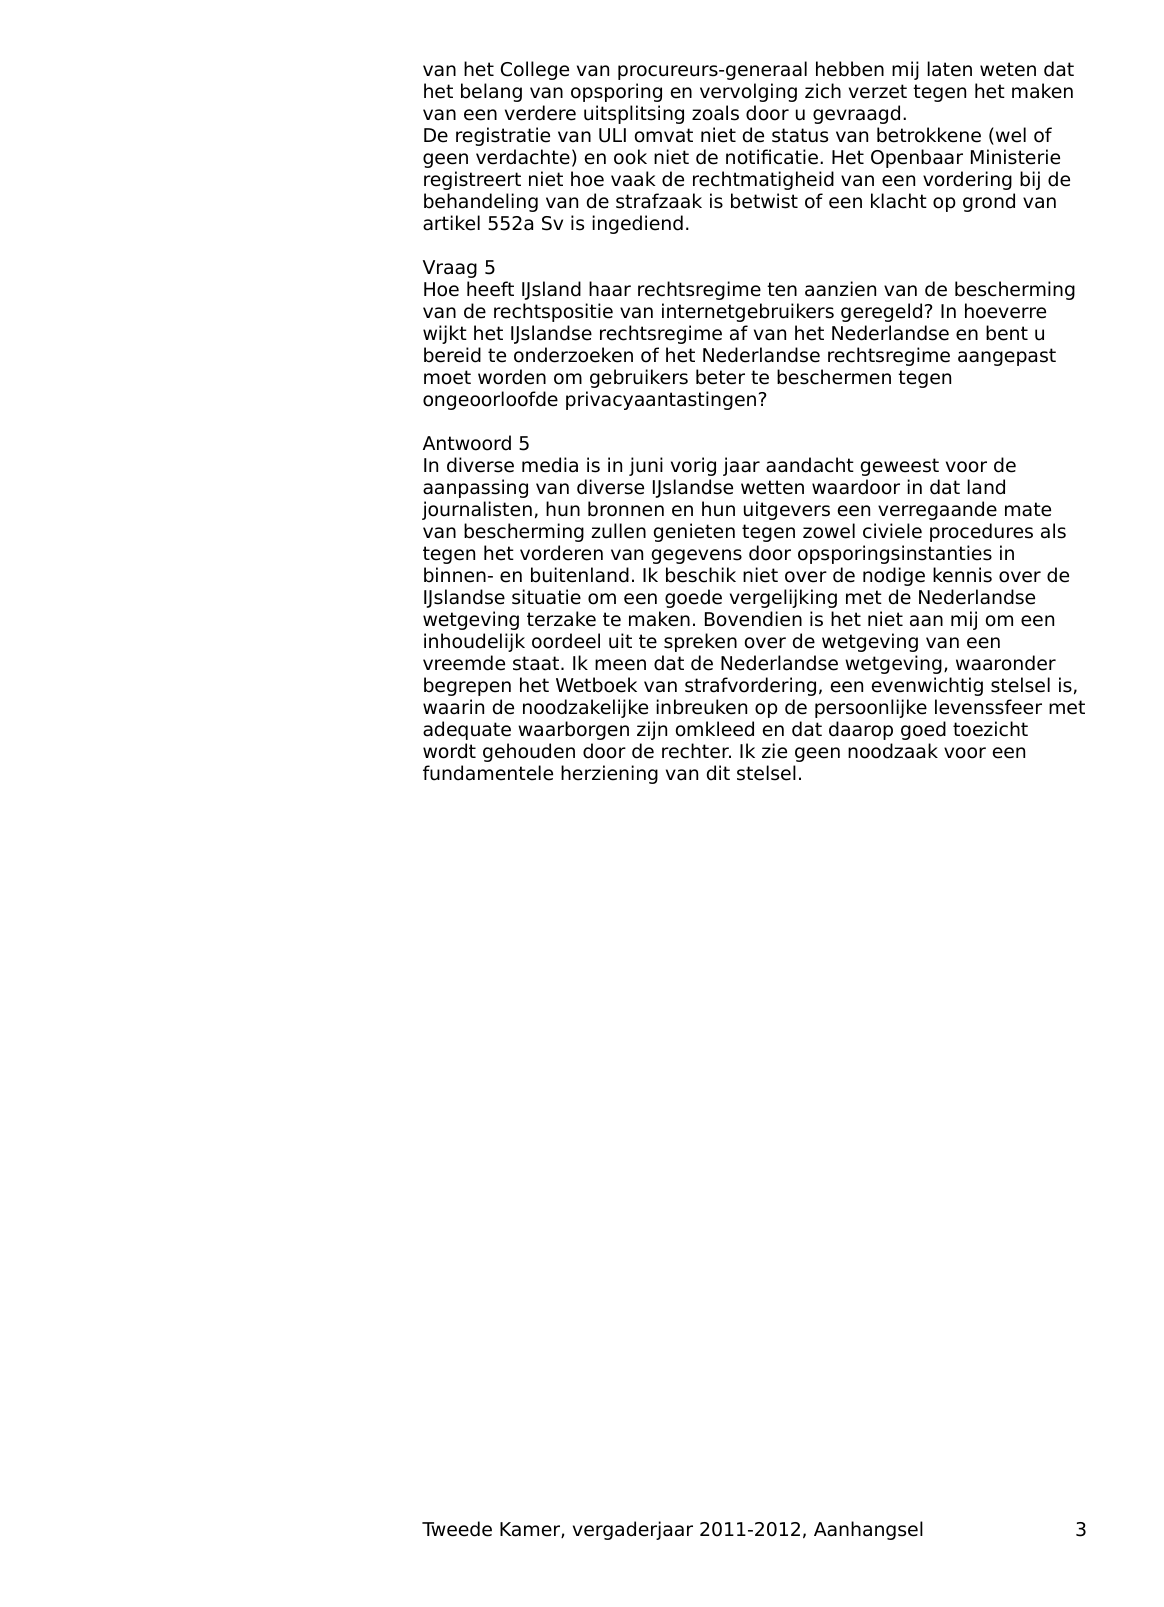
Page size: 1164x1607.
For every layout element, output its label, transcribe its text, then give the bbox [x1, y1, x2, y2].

text De registratie van ULI omvat niet de status van betrokkene (wel of geen verdachte) en ook niet de notificatie. Het Openbaar Ministerie registreert niet hoe vaak de rechtmatigheid van een vordering bij de behandeling van de strafzaak is betwist of een klacht op grond van artikel 552a Sv is ingediend. [422, 125, 1087, 235]
text van het College van procureurs-generaal hebben mij laten weten dat het belang van opsporing en vervolging zich verzet tegen het maken van een verdere uitsplitsing zoals door u gevraagd. [422, 59, 1087, 125]
text Hoe heeft IJsland haar rechtsregime ten aanzien van de bescherming van de rechtspositie van internetgebruikers geregeld? In hoeverre wijkt het IJslandse rechtsregime af van het Nederlandse en bent u bereid te onderzoeken of het Nederlandse rechtsregime aangepast moet worden om gebruikers beter te beschermen tegen ongeoorloofde privacyaantastingen? [422, 279, 1087, 411]
text Vraag 5 [422, 257, 1087, 279]
text In diverse media is in juni vorig jaar aandacht geweest voor de aanpassing van diverse IJslandse wetten waardoor in dat land journalisten, hun bronnen en hun uitgevers een verregaande mate van bescherming zullen genieten tegen zowel civiele procedures als tegen het vorderen van gegevens door opsporingsinstanties in binnen- en buitenland. Ik beschik niet over de nodige kennis over de IJslandse situatie om een goede vergelijking met de Nederlandse wetgeving terzake te maken. Bovendien is het niet aan mij om een inhoudelijk oordeel uit te spreken over de wetgeving van een vreemde staat. Ik meen dat de Nederlandse wetgeving, waaronder begrepen het Wetboek van strafvordering, een evenwichtig stelsel is, waarin de noodzakelijke inbreuken op de persoonlijke levenssfeer met adequate waarborgen zijn omkleed en dat daarop goed toezicht wordt gehouden door de rechter. Ik zie geen noodzaak voor een fundamentele herziening van dit stelsel. [422, 455, 1087, 785]
text Antwoord 5 [422, 433, 1087, 455]
